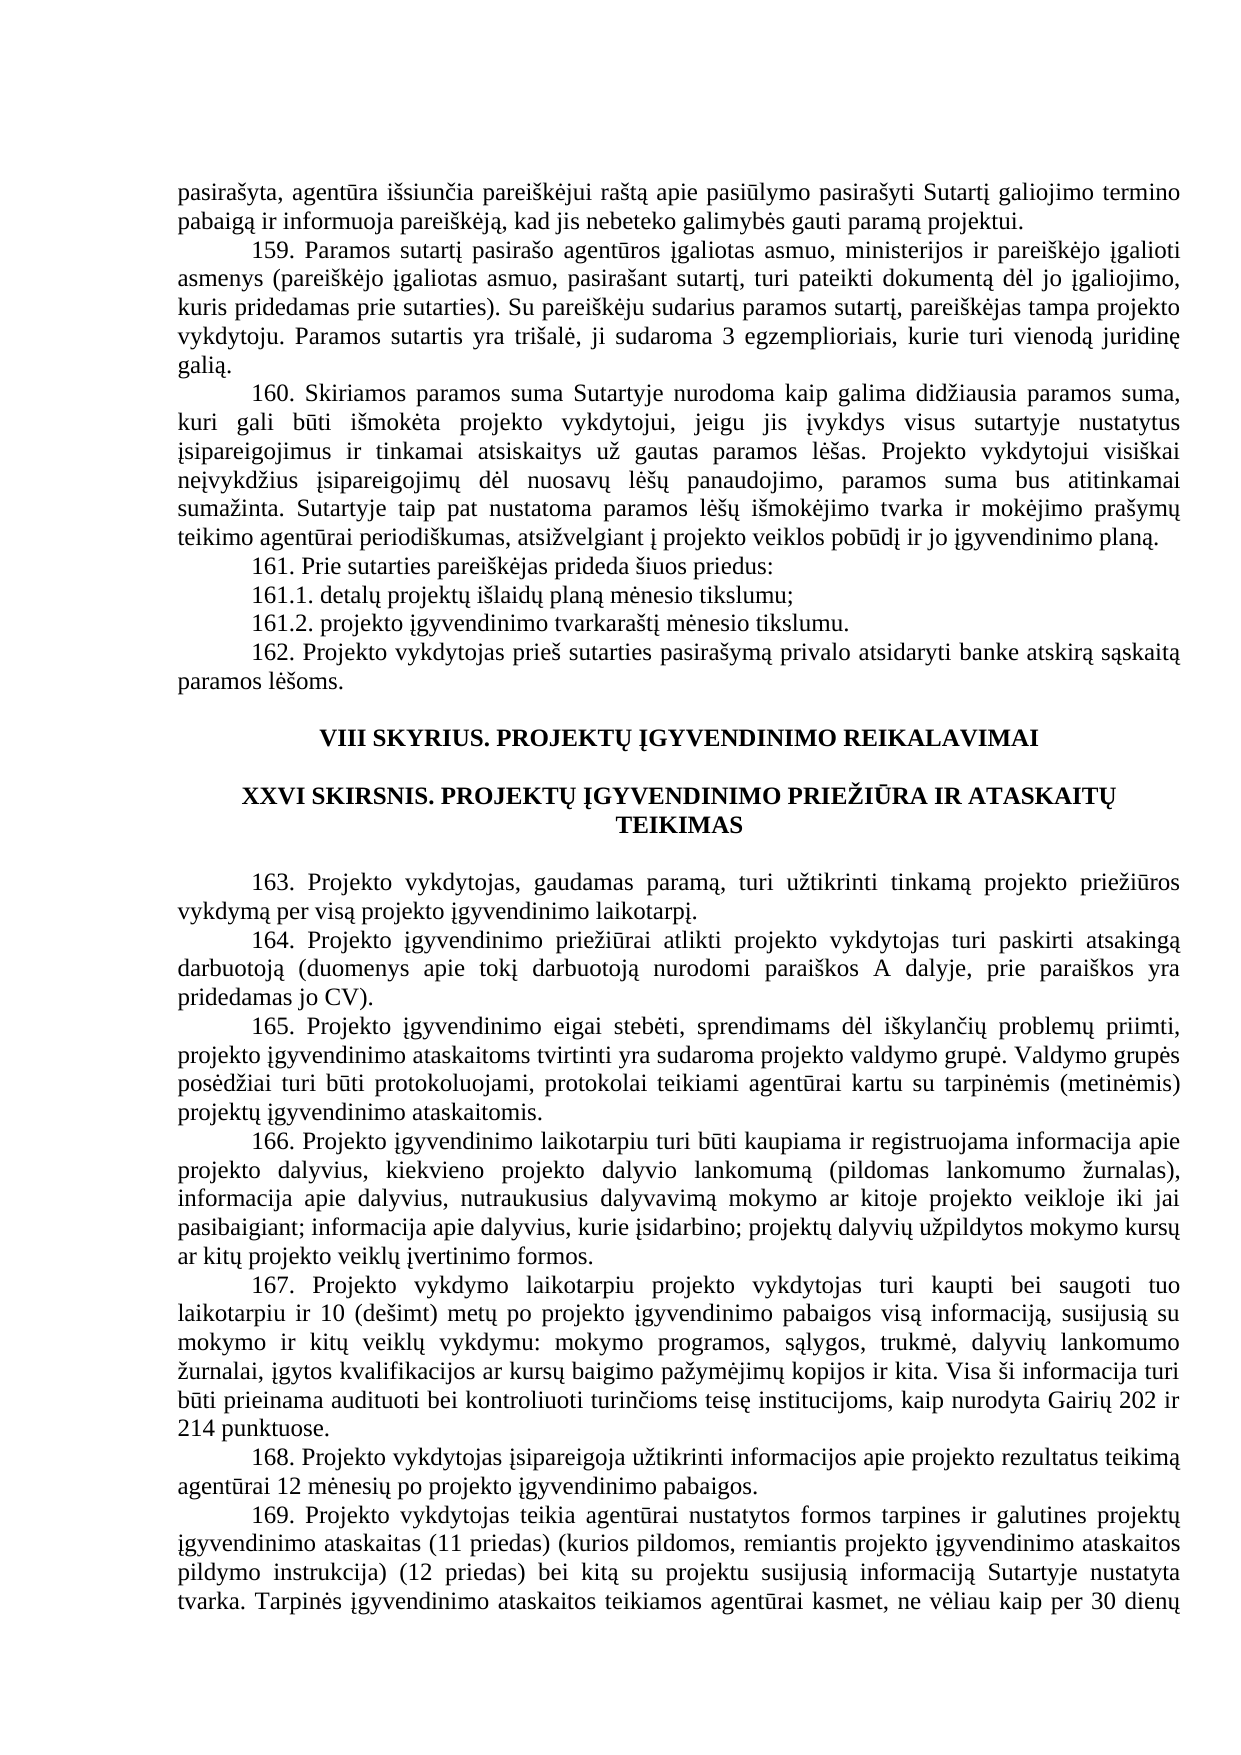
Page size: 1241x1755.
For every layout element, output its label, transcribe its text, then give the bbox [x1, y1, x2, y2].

text 165. Projekto įgyvendinimo eigai stebėti, sprendimams dėl iškylančių problemų priimti, projekto įgyvendinimo ataskaitoms tvirtinti yra sudaroma projekto valdymo grupė. Valdymo grupės posėdžiai turi būti protokoluojami, protokolai teikiami agentūrai kartu su tarpinėmis (metinėmis) projektų įgyvendinimo ataskaitomis. [177, 1011, 1181, 1126]
text 164. Projekto įgyvendinimo priežiūrai atlikti projekto vykdytojas turi paskirti atsakingą darbuotoją (duomenys apie tokį darbuotoją nurodomi paraiškos A dalyje, prie paraiškos yra pridedamas jo CV). [177, 925, 1181, 1011]
text 160. Skiriamos paramos suma Sutartyje nurodoma kaip galima didžiausia paramos suma, kuri gali būti išmokėta projekto vykdytojui, jeigu jis įvykdys visus sutartyje nustatytus įsipareigojimus ir tinkamai atsiskaitys už gautas paramos lėšas. Projekto vykdytojui visiškai neįvykdžius įsipareigojimų dėl nuosavų lėšų panaudojimo, paramos suma bus atitinkamai sumažinta. Sutartyje taip pat nustatoma paramos lėšų išmokėjimo tvarka ir mokėjimo prašymų teikimo agentūrai periodiškumas, atsižvelgiant į projekto veiklos pobūdį ir jo įgyvendinimo planą. [177, 378, 1181, 551]
text VIII SKYRIUS. PROJEKTŲ ĮGYVENDINIMO REIKALAVIMAI [177, 723, 1181, 752]
text 161.2. projekto įgyvendinimo tvarkaraštį mėnesio tikslumu. [177, 608, 1181, 637]
text 161.1. detalų projektų išlaidų planą mėnesio tikslumu; [177, 580, 1181, 608]
text 168. Projekto vykdytojas įsipareigoja užtikrinti informacijos apie projekto rezultatus teikimą agentūrai 12 mėnesių po projekto įgyvendinimo pabaigos. [177, 1442, 1181, 1500]
text pasirašyta, agentūra išsiunčia pareiškėjui raštą apie pasiūlymo pasirašyti Sutartį galiojimo termino pabaigą ir informuoja pareiškėją, kad jis nebeteko galimybės gauti paramą projektui. [177, 177, 1181, 235]
text XXVI SKIRSNIS. PROJEKTŲ ĮGYVENDINIMO PRIEŽIŪRA IR ATASKAITŲ TEIKIMAS [177, 781, 1181, 838]
text 167. Projekto vykdymo laikotarpiu projekto vykdytojas turi kaupti bei saugoti tuo laikotarpiu ir 10 (dešimt) metų po projekto įgyvendinimo pabaigos visą informaciją, susijusią su mokymo ir kitų veiklų vykdymu: mokymo programos, sąlygos, trukmė, dalyvių lankomumo žurnalai, įgytos kvalifikacijos ar kursų baigimo pažymėjimų kopijos ir kita. Visa ši informacija turi būti prieinama audituoti bei kontroliuoti turinčioms teisę institucijoms, kaip nurodyta Gairių 202 ir 214 punktuose. [177, 1270, 1181, 1442]
text 166. Projekto įgyvendinimo laikotarpiu turi būti kaupiama ir registruojama informacija apie projekto dalyvius, kiekvieno projekto dalyvio lankomumą (pildomas lankomumo žurnalas), informacija apie dalyvius, nutraukusius dalyvavimą mokymo ar kitoje projekto veikloje iki jai pasibaigiant; informacija apie dalyvius, kurie įsidarbino; projektų dalyvių užpildytos mokymo kursų ar kitų projekto veiklų įvertinimo formos. [177, 1126, 1181, 1270]
text 169. Projekto vykdytojas teikia agentūrai nustatytos formos tarpines ir galutines projektų įgyvendinimo ataskaitas (11 priedas) (kurios pildomos, remiantis projekto įgyvendinimo ataskaitos pildymo instrukcija) (12 priedas) bei kitą su projektu susijusią informaciją Sutartyje nustatyta tvarka. Tarpinės įgyvendinimo ataskaitos teikiamos agentūrai kasmet, ne vėliau kaip per 30 dienų [177, 1500, 1181, 1615]
text 159. Paramos sutartį pasirašo agentūros įgaliotas asmuo, ministerijos ir pareiškėjo įgalioti asmenys (pareiškėjo įgaliotas asmuo, pasirašant sutartį, turi pateikti dokumentą dėl jo įgaliojimo, kuris pridedamas prie sutarties). Su pareiškėju sudarius paramos sutartį, pareiškėjas tampa projekto vykdytoju. Paramos sutartis yra trišalė, ji sudaroma 3 egzemplioriais, kurie turi vienodą juridinę galią. [177, 235, 1181, 378]
text 161. Prie sutarties pareiškėjas prideda šiuos priedus: [177, 551, 1181, 580]
text 162. Projekto vykdytojas prieš sutarties pasirašymą privalo atsidaryti banke atskirą sąskaitą paramos lėšoms. [177, 637, 1181, 695]
text 163. Projekto vykdytojas, gaudamas paramą, turi užtikrinti tinkamą projekto priežiūros vykdymą per visą projekto įgyvendinimo laikotarpį. [177, 867, 1181, 925]
